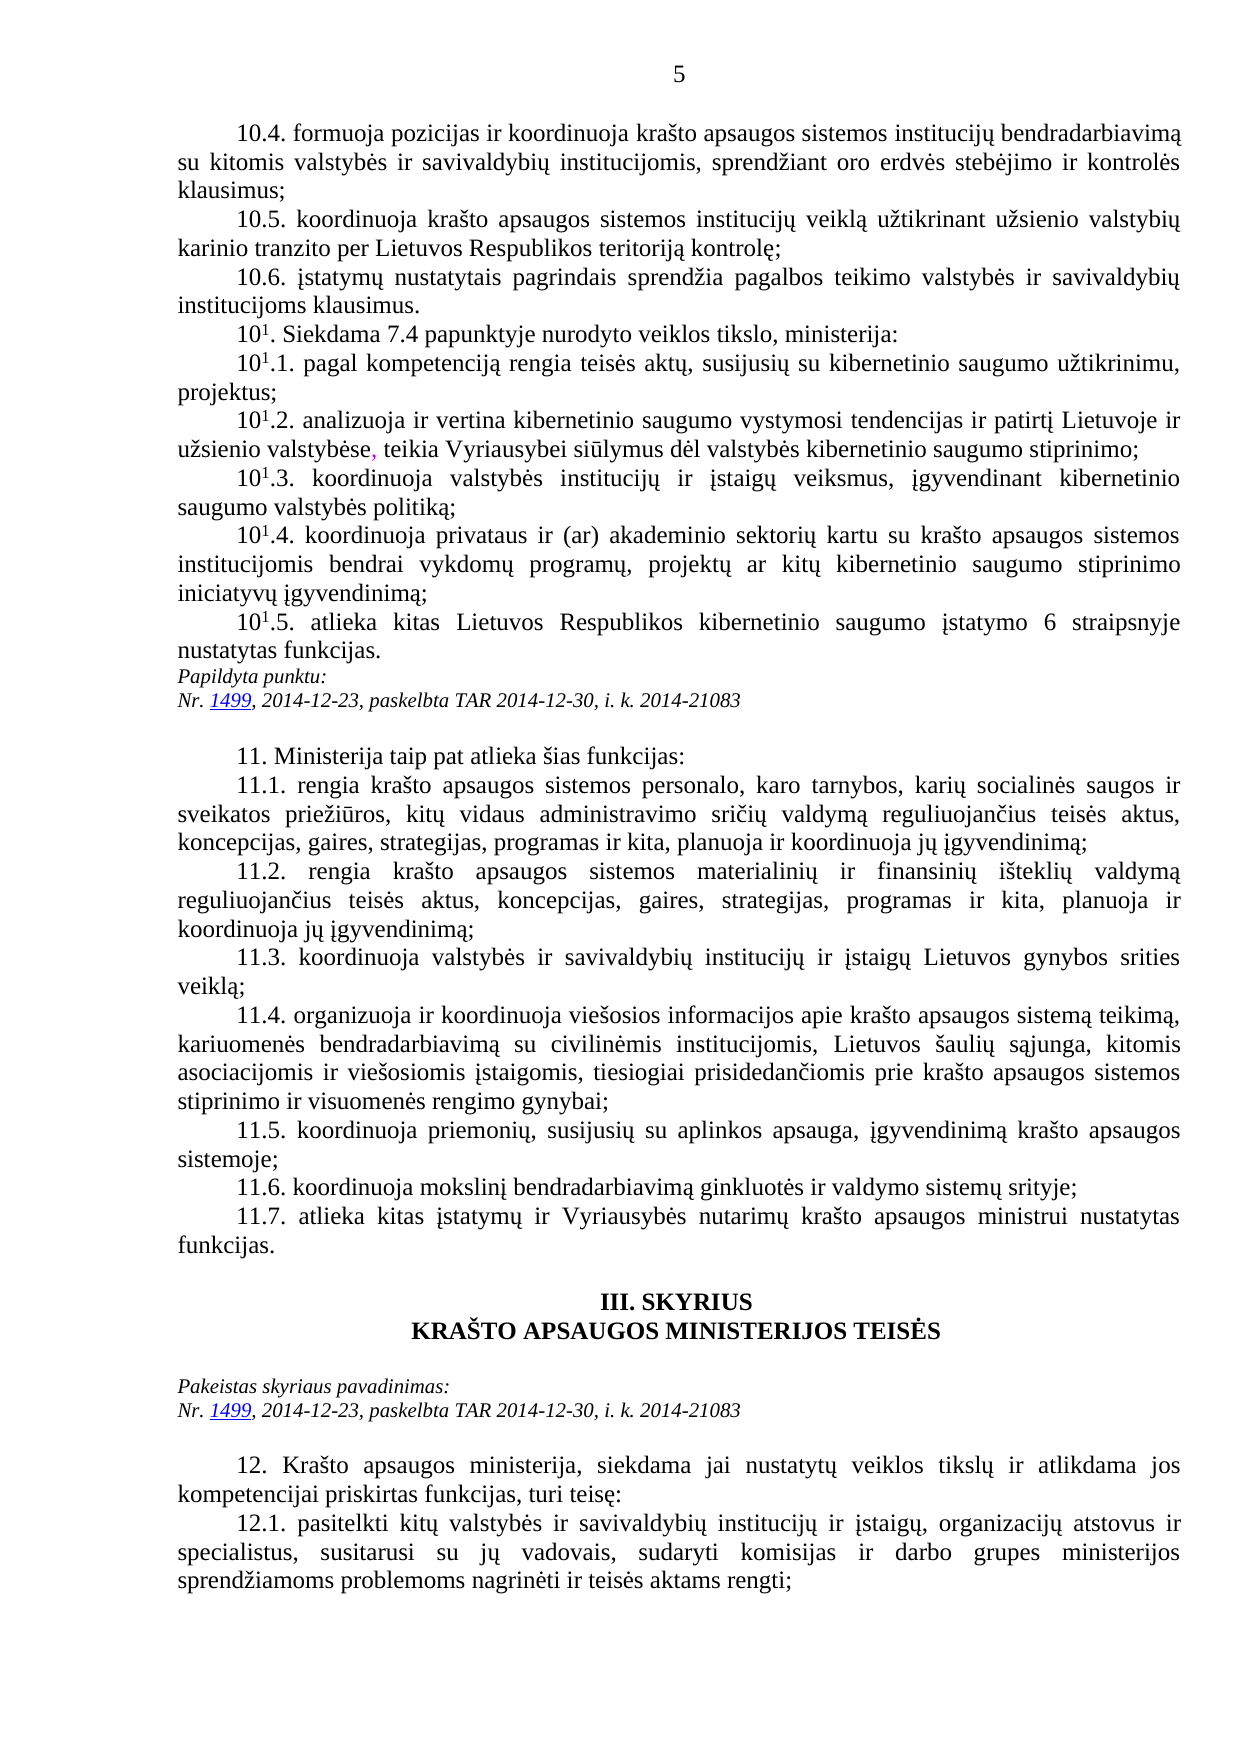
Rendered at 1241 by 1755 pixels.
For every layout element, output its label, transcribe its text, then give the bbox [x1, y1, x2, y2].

text 10.6. įstatymų nustatytais pagrindais sprendžia pagalbos teikimo valstybės ir savivaldybių institucijoms klausimus. [177, 262, 1181, 319]
text 101.3. koordinuoja valstybės institucijų ir įstaigų veiksmus, įgyvendinant kibernetinio saugumo valstybės politiką; [177, 463, 1181, 521]
text 11.2. rengia krašto apsaugos sistemos materialinių ir finansinių išteklių valdymą reguliuojančius teisės aktus, koncepcijas, gaires, strategijas, programas ir kita, planuoja ir koordinuoja jų įgyvendinimą; [177, 856, 1181, 942]
text 11.1. rengia krašto apsaugos sistemos personalo, karo tarnybos, karių socialinės saugos ir sveikatos priežiūros, kitų vidaus administravimo sričių valdymą reguliuojančius teisės aktus, koncepcijas, gaires, strategijas, programas ir kita, planuoja ir koordinuoja jų įgyvendinimą; [177, 770, 1181, 856]
text Papildyta punktu: [177, 664, 1181, 688]
text 101.1. pagal kompetenciją rengia teisės aktų, susijusių su kibernetinio saugumo užtikrinimu, projektus; [177, 348, 1181, 406]
text 11.5. koordinuoja priemonių, susijusių su aplinkos apsauga, įgyvendinimą krašto apsaugos sistemoje; [177, 1115, 1181, 1172]
text 11.3. koordinuoja valstybės ir savivaldybių institucijų ir įstaigų Lietuvos gynybos srities veiklą; [177, 942, 1181, 1000]
text 10.4. formuoja pozicijas ir koordinuoja krašto apsaugos sistemos institucijų bendradarbiavimą su kitomis valstybės ir savivaldybių institucijomis, sprendžiant oro erdvės stebėjimo ir kontrolės klausimus; [177, 118, 1181, 204]
text Pakeistas skyriaus pavadinimas: [177, 1374, 1181, 1398]
text 12.1. pasitelkti kitų valstybės ir savivaldybių institucijų ir įstaigų, organizacijų atstovus ir specialistus, susitarusi su jų vadovais, sudaryti komisijas ir darbo grupes ministerijos sprendžiamoms problemoms nagrinėti ir teisės aktams rengti; [177, 1508, 1181, 1594]
text 11.4. organizuoja ir koordinuoja viešosios informacijos apie krašto apsaugos sistemą teikimą, kariuomenės bendradarbiavimą su civilinėmis institucijomis, Lietuvos šaulių sąjunga, kitomis asociacijomis ir viešosiomis įstaigomis, tiesiogiai prisidedančiomis prie krašto apsaugos sistemos stiprinimo ir visuomenės rengimo gynybai; [177, 1000, 1181, 1115]
text 11.7. atlieka kitas įstatymų ir Vyriausybės nutarimų krašto apsaugos ministrui nustatytas funkcijas. [177, 1201, 1181, 1259]
text 101.2. analizuoja ir vertina kibernetinio saugumo vystymosi tendencijas ir patirtį Lietuvoje ir užsienio valstybėse, teikia Vyriausybei siūlymus dėl valstybės kibernetinio saugumo stiprinimo; [177, 406, 1181, 463]
text 11.6. koordinuoja mokslinį bendradarbiavimą ginkluotės ir valdymo sistemų srityje; [177, 1172, 1181, 1201]
text 101.4. koordinuoja privataus ir (ar) akademinio sektorių kartu su krašto apsaugos sistemos institucijomis bendrai vykdomų programų, projektų ar kitų kibernetinio saugumo stiprinimo iniciatyvų įgyvendinimą; [177, 521, 1181, 607]
text 11. Ministerija taip pat atlieka šias funkcijas: [177, 741, 1181, 770]
text Nr. 1499, 2014-12-23, paskelbta TAR 2014-12-30, i. k. 2014-21083 [177, 688, 1181, 712]
text 10.5. koordinuoja krašto apsaugos sistemos institucijų veiklą užtikrinant užsienio valstybių karinio tranzito per Lietuvos Respublikos teritoriją kontrolę; [177, 204, 1181, 262]
text Nr. 1499, 2014-12-23, paskelbta TAR 2014-12-30, i. k. 2014-21083 [177, 1398, 1181, 1422]
text 12. Krašto apsaugos ministerija, siekdama jai nustatytų veiklos tikslų ir atlikdama jos kompetencijai priskirtas funkcijas, turi teisę: [177, 1451, 1181, 1508]
text 101. Siekdama 7.4 papunktyje nurodyto veiklos tikslo, ministerija: [177, 319, 1181, 348]
text 101.5. atlieka kitas Lietuvos Respublikos kibernetinio saugumo įstatymo 6 straipsnyje nustatytas funkcijas. [177, 607, 1181, 664]
text III. SKYRIUS KRAŠTO APSAUGOS MINISTERIJOS TEISĖS [177, 1287, 1181, 1345]
